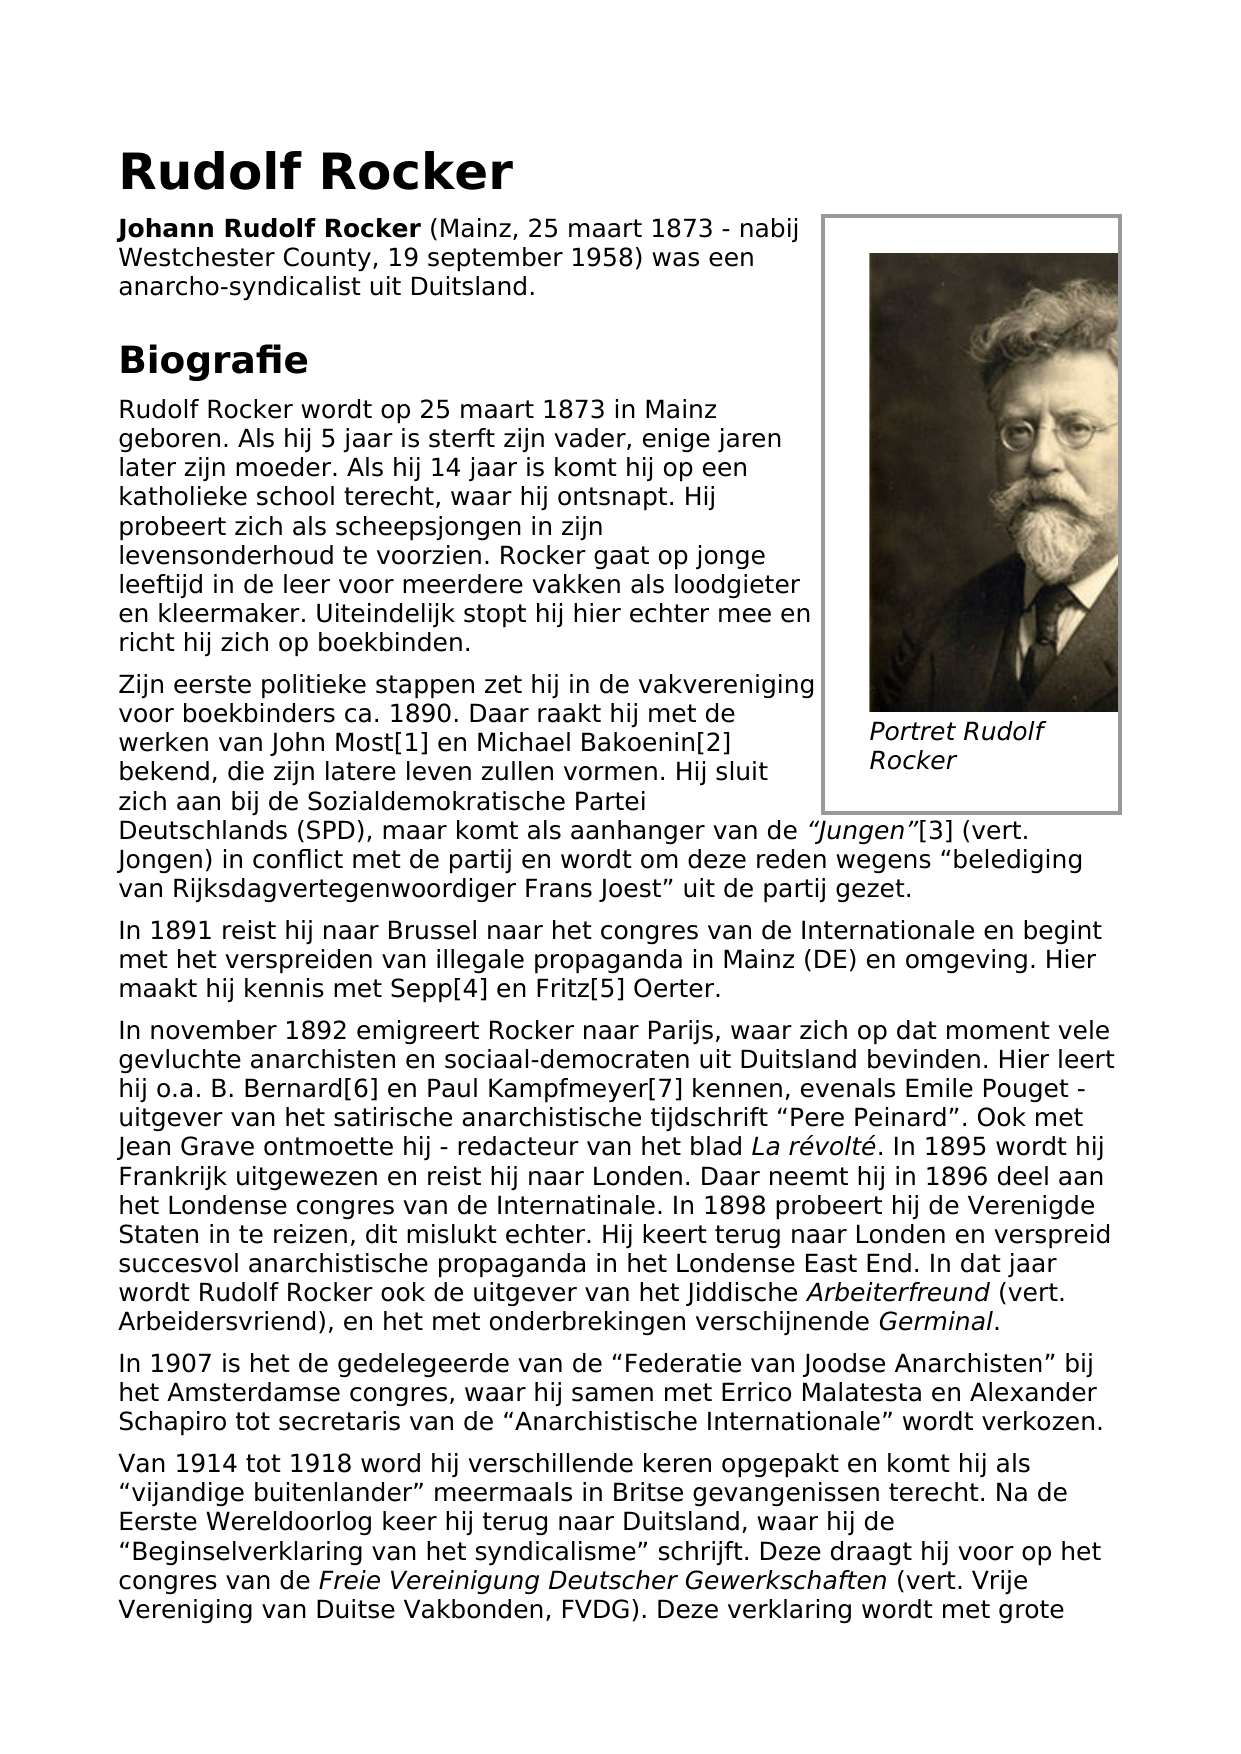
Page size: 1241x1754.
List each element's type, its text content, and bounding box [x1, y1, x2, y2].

text In november 1892 emigreert Rocker naar Parijs, waar zich op dat moment vele gevluchte anarchisten en sociaal-democraten uit Duitsland bevinden. Hier leert hij o.a. B. Bernard[6] en Paul Kampfmeyer[7] kennen, evenals Emile Pouget - uitgever van het satirische anarchistische tijdschrift “Pere Peinard”. Ook met Jean Grave ontmoette hij - redacteur van het blad La révolté. In 1895 wordt hij Frankrijk uitgewezen en reist hij naar Londen. Daar neemt hij in 1896 deel aan het Londense congres van de Internatinale. In 1898 probeert hij de Verenigde Staten in te reizen, dit mislukt echter. Hij keert terug naar Londen en verspreid succesvol anarchistische propaganda in het Londense East End. In dat jaar wordt Rudolf Rocker ook de uitgever van het Jiddische Arbeiterfreund (vert. Arbeidersvriend), en het met onderbrekingen verschijnende Germinal. [118, 1016, 1122, 1337]
text Zijn eerste politieke stappen zet hij in de vakvereniging voor boekbinders ca. 1890. Daar raakt hij met de werken van John Most[1] en Michael Bakoenin[2] bekend, die zijn latere leven zullen vormen. Hij sluit zich aan bij de Sozialdemokratische Partei Deutschlands (SPD), maar komt als aanhanger van de “Jungen”[3] (vert. Jongen) in conflict met de partij en wordt om deze reden wegens “belediging van Rijksdagvertegenwoordiger Frans Joest” uit de partij gezet. [118, 670, 1122, 903]
text In 1907 is het de gedelegeerde van de “Federatie van Joodse Anarchisten” bij het Amsterdamse congres, waar hij samen met Errico Malatesta en Alexander Schapiro tot secretaris van de “Anarchistische Internationale” wordt verkozen. [118, 1349, 1122, 1437]
picture [869, 253, 1118, 712]
subtitle Biografie [118, 339, 821, 382]
table_header Portret Rudolf Rocker [834, 218, 1118, 811]
text Rudolf Rocker wordt op 25 maart 1873 in Mainz geboren. Als hij 5 jaar is sterft zijn vader, enige jaren later zijn moeder. Als hij 14 jaar is komt hij op een katholieke school terecht, waar hij ontsnapt. Hij probeert zich als scheepsjongen in zijn levensonderhoud te voorzien. Rocker gaat op jonge leeftijd in de leer voor meerdere vakken als loodgieter en kleermaker. Uiteindelijk stopt hij hier echter mee en richt hij zich op boekbinden. [118, 395, 821, 657]
text In 1891 reist hij naar Brussel naar het congres van de Internationale en begint met het verspreiden van illegale propaganda in Mainz (DE) en omgeving. Hier maakt hij kennis met Sepp[4] en Fritz[5] Oerter. [118, 916, 1122, 1003]
text Johann Rudolf Rocker (Mainz, 25 maart 1873 - nabij Westchester County, 19 september 1958) was een anarcho-syndicalist uit Duitsland. [118, 214, 821, 301]
subtitle Rudolf Rocker [118, 143, 1122, 201]
text [825, 218, 834, 811]
text Van 1914 tot 1918 word hij verschillende keren opgepakt en komt hij als “vijandige buitenlander” meermaals in Britse gevangenissen terecht. Na de Eerste Wereldoorlog keer hij terug naar Duitsland, waar hij de “Beginselverklaring van het syndicalisme” schrijft. Deze draagt hij voor op het congres van de Freie Vereinigung Deutscher Gewerkschaften (vert. Vrije Vereniging van Duitse Vakbonden, FVDG). Deze verklaring wordt met grote [118, 1449, 1122, 1624]
